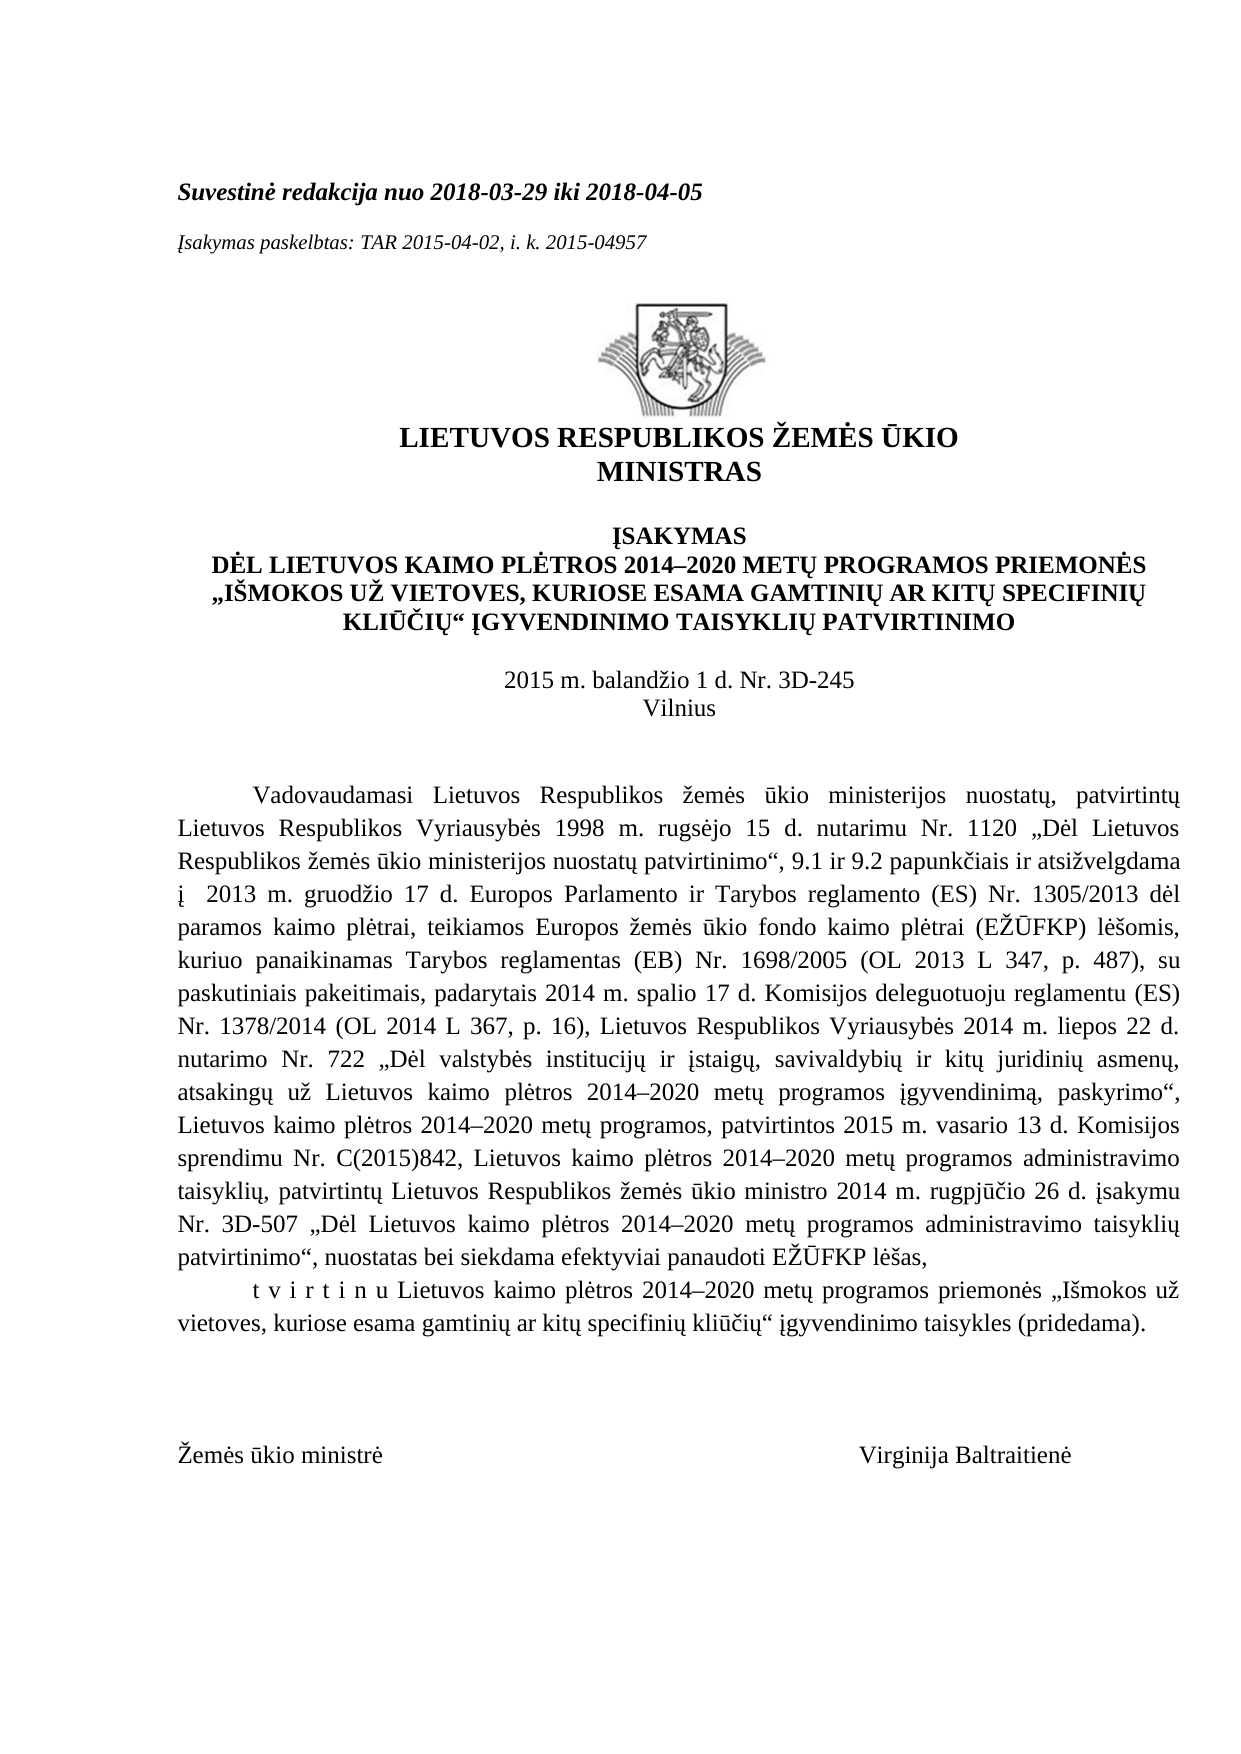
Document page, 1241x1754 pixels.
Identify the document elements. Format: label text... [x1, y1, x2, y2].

text Žemės ūkio ministrė Virginija Baltraitienė [177, 1440, 1181, 1469]
text Vadovaudamasi Lietuvos Respublikos žemės ūkio ministerijos nuostatų, patvirtintų Lietuvos Respublikos Vyriausybės 1998 m. rugsėjo 15 d. nutarimu Nr. 1120 „Dėl Lietuvos Respublikos žemės ūkio ministerijos nuostatų patvirtinimo“, 9.1 ir 9.2 papunkčiais ir atsižvelgdama į 2013 m. gruodžio 17 d. Europos Parlamento ir Tarybos reglamento (ES) Nr. 1305/2013 dėl paramos kaimo plėtrai, teikiamos Europos žemės ūkio fondo kaimo plėtrai (EŽŪFKP) lėšomis, kuriuo panaikinamas Tarybos reglamentas (EB) Nr. 1698/2005 (OL 2013 L 347, p. 487), su paskutiniais pakeitimais, padarytais 2014 m. spalio 17 d. Komisijos deleguotuoju reglamentu (ES) Nr. 1378/2014 (OL 2014 L 367, p. 16), Lietuvos Respublikos Vyriausybės 2014 m. liepos 22 d. nutarimo Nr. 722 „Dėl valstybės institucijų ir įstaigų, savivaldybių ir kitų juridinių asmenų, atsakingų už Lietuvos kaimo plėtros 2014–2020 metų programos įgyvendinimą, paskyrimo“, Lietuvos kaimo plėtros 2014–2020 metų programos, patvirtintos 2015 m. vasario 13 d. Komisijos sprendimu Nr. C(2015)842, Lietuvos kaimo plėtros 2014–2020 metų programos administravimo taisyklių, patvirtintų Lietuvos Respublikos žemės ūkio ministro 2014 m. rugpjūčio 26 d. įsakymu Nr. 3D-507 „Dėl Lietuvos kaimo plėtros 2014–2020 metų programos administravimo taisyklių patvirtinimo“, nuostatas bei siekdama efektyviai panaudoti EŽŪFKP lėšas, [177, 780, 1181, 1271]
text 2015 m. balandžio 1 d. Nr. 3D-245 [177, 665, 1181, 693]
text LIETUVOS RESPUBLIKOS ŽEMĖS ŪKIO [177, 420, 1181, 454]
text Vilnius [177, 693, 1181, 722]
text Suvestinė redakcija nuo 2018-03-29 iki 2018-04-05 [177, 177, 1181, 206]
text Įsakymas paskelbtas: TAR 2015-04-02, i. k. 2015-04957 [177, 230, 1181, 254]
text t v i r t i n u Lietuvos kaimo plėtros 2014–2020 metų programos priemonės „Išmokos už vietoves, kuriose esama gamtinių ar kitų specifinių kliūčių“ įgyvendinimo taisykles (pridedama). [177, 1275, 1181, 1337]
text ĮSAKYMAS [177, 521, 1181, 550]
text MINISTRAS [177, 454, 1181, 487]
text „IŠMOKOS UŽ VIETOVES, KURIOSE ESAMA GAMTINIŲ AR KITŲ SPECIFINIŲ KLIŪČIŲ“ ĮGYVENDINIMO TAISYKLIŲ PATVIRTINIMO [177, 578, 1181, 636]
text DĖL LIETUVOS KAIMO PLĖTROS 2014–2020 METŲ PROGRAMOS PRIEMONĖS [177, 550, 1181, 578]
